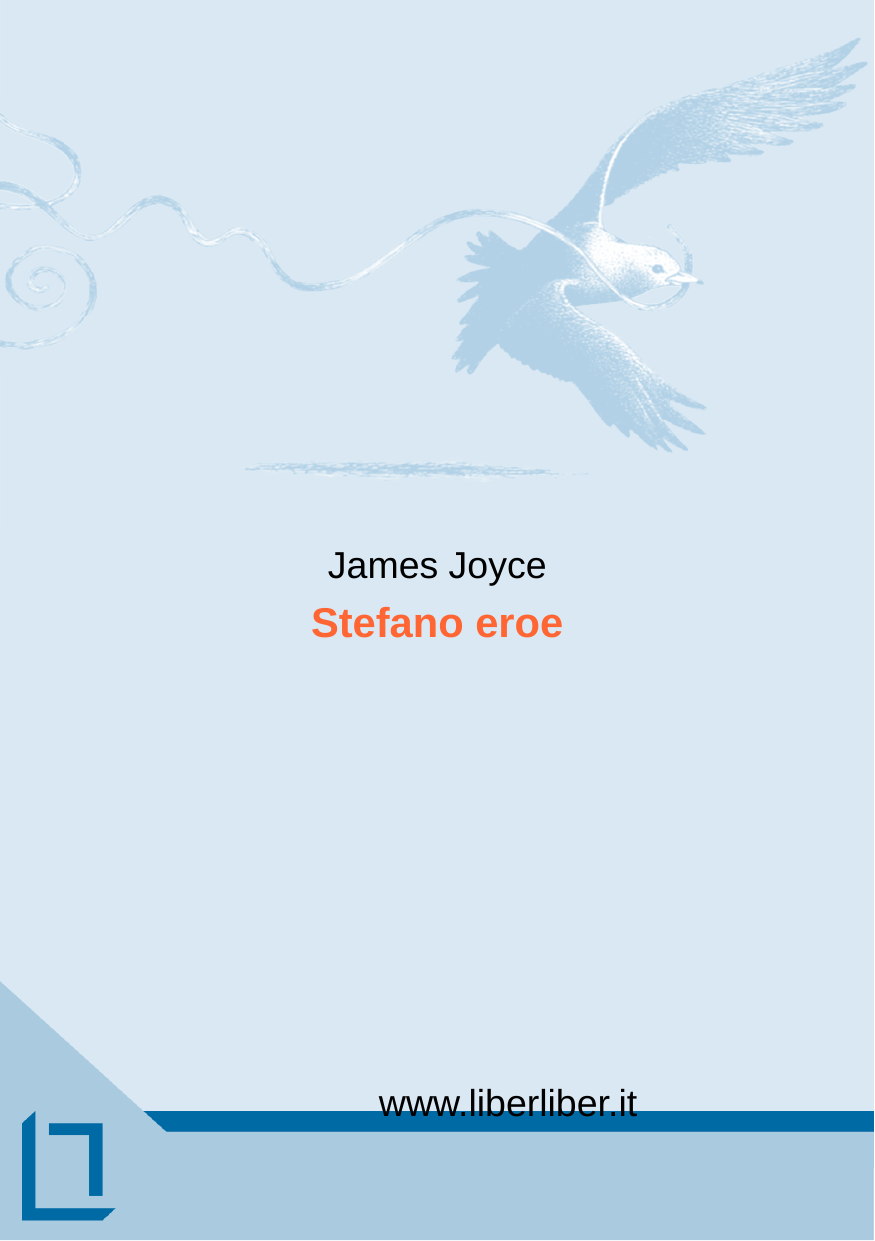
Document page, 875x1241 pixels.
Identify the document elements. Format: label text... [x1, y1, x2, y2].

picture [0, 0, 874, 1241]
text Stefano eroe [94, 598, 779, 646]
text James Joyce [94, 543, 779, 586]
text www.liberliber.it [331, 1081, 685, 1124]
